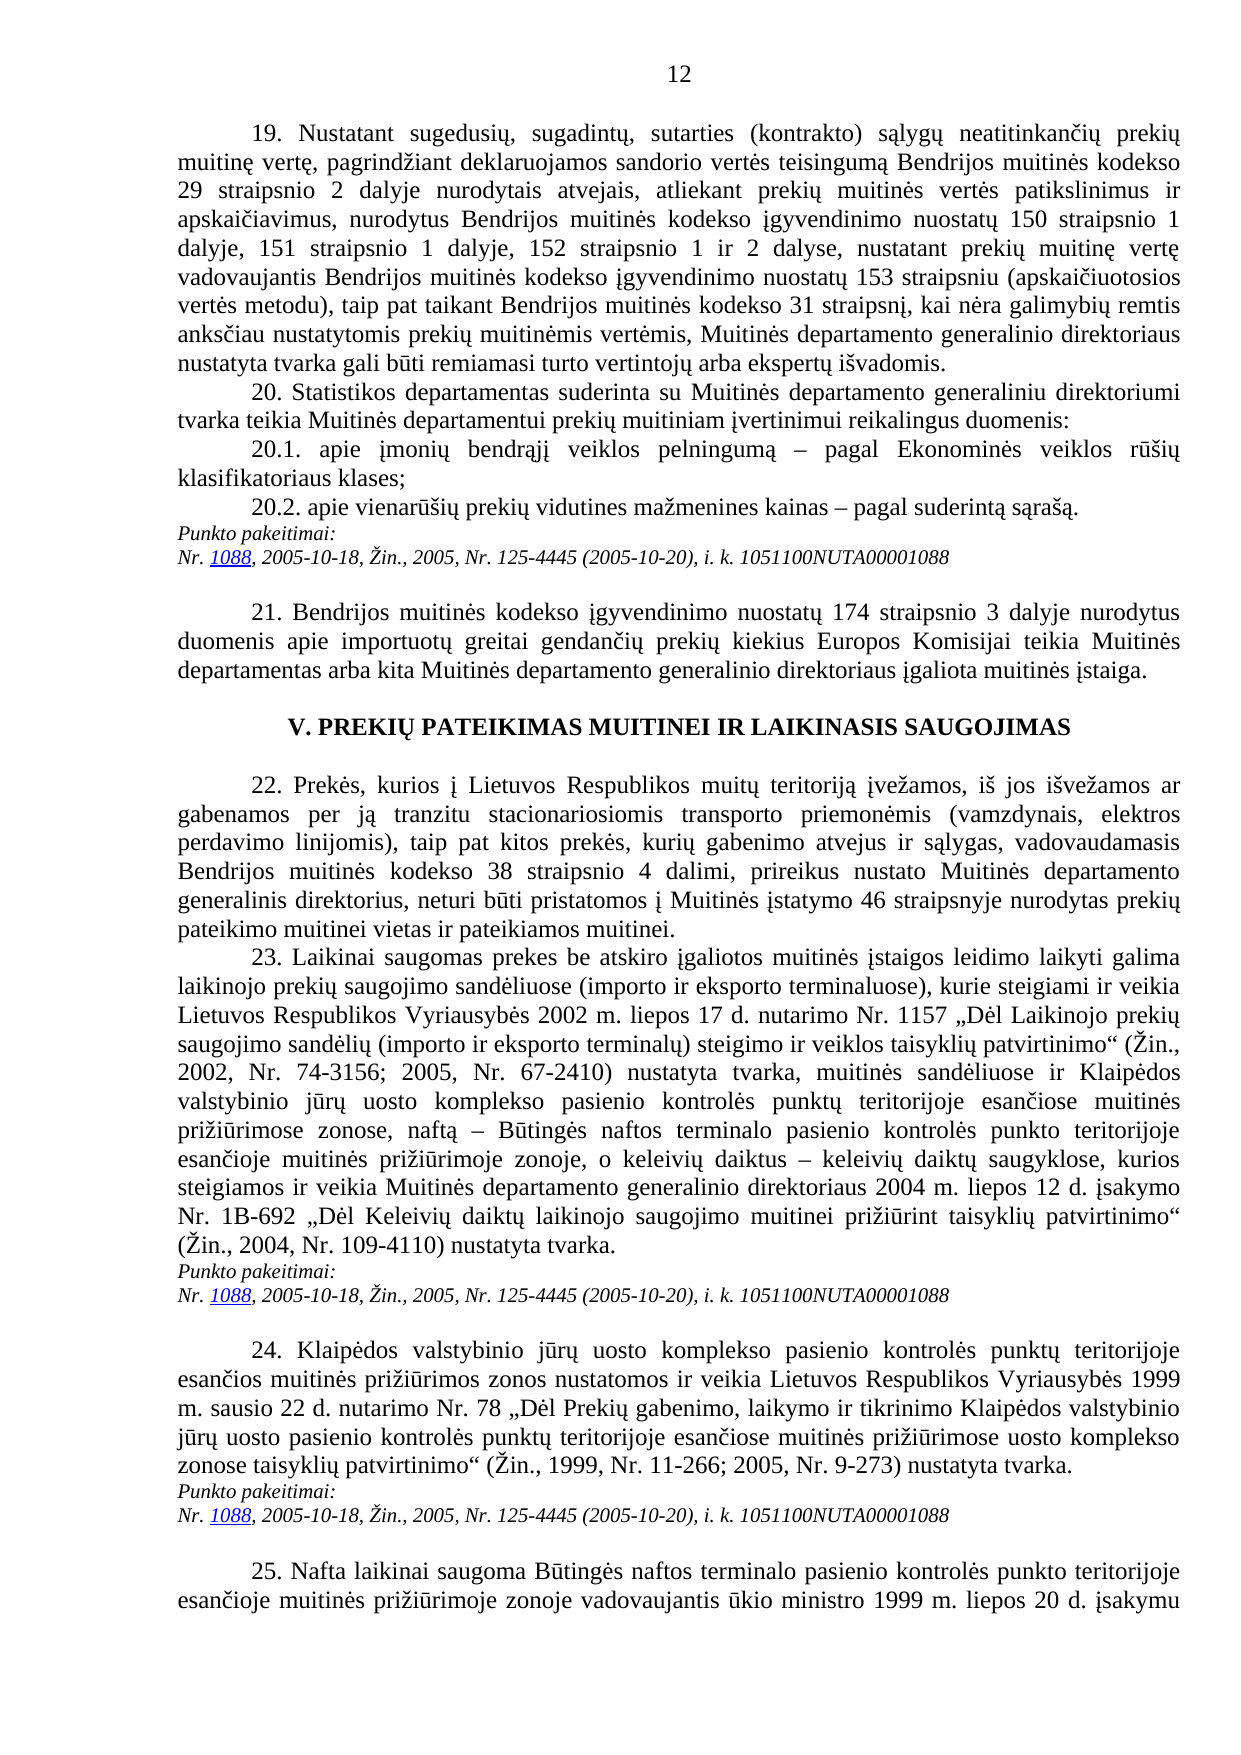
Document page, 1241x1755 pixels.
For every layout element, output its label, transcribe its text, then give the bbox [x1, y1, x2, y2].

text 22. Prekės, kurios į Lietuvos Respublikos muitų teritoriją įvežamos, iš jos išvežamos ar gabenamos per ją tranzitu stacionariosiomis transporto priemonėmis (vamzdynais, elektros perdavimo linijomis), taip pat kitos prekės, kurių gabenimo atvejus ir sąlygas, vadovaudamasis Bendrijos muitinės kodekso 38 straipsnio 4 dalimi, prireikus nustato Muitinės departamento generalinis direktorius, neturi būti pristatomos į Muitinės įstatymo 46 straipsnyje nurodytas prekių pateikimo muitinei vietas ir pateikiamos muitinei. [177, 770, 1181, 942]
text 19. Nustatant sugedusių, sugadintų, sutarties (kontrakto) sąlygų neatitinkančių prekių muitinę vertę, pagrindžiant deklaruojamos sandorio vertės teisingumą Bendrijos muitinės kodekso 29 straipsnio 2 dalyje nurodytais atvejais, atliekant prekių muitinės vertės patikslinimus ir apskaičiavimus, nurodytus Bendrijos muitinės kodekso įgyvendinimo nuostatų 150 straipsnio 1 dalyje, 151 straipsnio 1 dalyje, 152 straipsnio 1 ir 2 dalyse, nustatant prekių muitinę vertę vadovaujantis Bendrijos muitinės kodekso įgyvendinimo nuostatų 153 straipsniu (apskaičiuotosios vertės metodu), taip pat taikant Bendrijos muitinės kodekso 31 straipsnį, kai nėra galimybių remtis anksčiau nustatytomis prekių muitinėmis vertėmis, Muitinės departamento generalinio direktoriaus nustatyta tvarka gali būti remiamasi turto vertintojų arba ekspertų išvadomis. [177, 118, 1181, 377]
text 21. Bendrijos muitinės kodekso įgyvendinimo nuostatų 174 straipsnio 3 dalyje nurodytus duomenis apie importuotų greitai gendančių prekių kiekius Europos Komisijai teikia Muitinės departamentas arba kita Muitinės departamento generalinio direktoriaus įgaliota muitinės įstaiga. [177, 597, 1181, 684]
text 20. Statistikos departamentas suderinta su Muitinės departamento generaliniu direktoriumi tvarka teikia Muitinės departamentui prekių muitiniam įvertinimui reikalingus duomenis: [177, 377, 1181, 434]
text Punkto pakeitimai: [177, 1259, 1181, 1283]
text Nr. 1088, 2005-10-18, Žin., 2005, Nr. 125-4445 (2005-10-20), i. k. 1051100NUTA00001088 [177, 1503, 1181, 1527]
text 25. Nafta laikinai saugoma Būtingės naftos terminalo pasienio kontrolės punkto teritorijoje esančioje muitinės prižiūrimoje zonoje vadovaujantis ūkio ministro 1999 m. liepos 20 d. įsakymu [177, 1556, 1181, 1614]
text 20.2. apie vienarūšių prekių vidutines mažmenines kainas – pagal suderintą sąrašą. [177, 492, 1181, 521]
text Punkto pakeitimai: [177, 521, 1181, 545]
text V. PREKIŲ PATEIKIMAS MUITINEI IR LAIKINASIS SAUGOJIMAS [177, 712, 1181, 741]
text Nr. 1088, 2005-10-18, Žin., 2005, Nr. 125-4445 (2005-10-20), i. k. 1051100NUTA00001088 [177, 545, 1181, 569]
text 20.1. apie įmonių bendrąjį veiklos pelningumą – pagal Ekonominės veiklos rūšių klasifikatoriaus klases; [177, 434, 1181, 492]
text 23. Laikinai saugomas prekes be atskiro įgaliotos muitinės įstaigos leidimo laikyti galima laikinojo prekių saugojimo sandėliuose (importo ir eksporto terminaluose), kurie steigiami ir veikia Lietuvos Respublikos Vyriausybės 2002 m. liepos 17 d. nutarimo Nr. 1157 „Dėl Laikinojo prekių saugojimo sandėlių (importo ir eksporto terminalų) steigimo ir veiklos taisyklių patvirtinimo“ (Žin., 2002, Nr. 74-3156; 2005, Nr. 67-2410) nustatyta tvarka, muitinės sandėliuose ir Klaipėdos valstybinio jūrų uosto komplekso pasienio kontrolės punktų teritorijoje esančiose muitinės prižiūrimose zonose, naftą – Būtingės naftos terminalo pasienio kontrolės punkto teritorijoje esančioje muitinės prižiūrimoje zonoje, o keleivių daiktus – keleivių daiktų saugyklose, kurios steigiamos ir veikia Muitinės departamento generalinio direktoriaus 2004 m. liepos 12 d. įsakymo Nr. 1B-692 „Dėl Keleivių daiktų laikinojo saugojimo muitinei prižiūrint taisyklių patvirtinimo“ (Žin., 2004, Nr. 109-4110) nustatyta tvarka. [177, 942, 1181, 1259]
text Nr. 1088, 2005-10-18, Žin., 2005, Nr. 125-4445 (2005-10-20), i. k. 1051100NUTA00001088 [177, 1283, 1181, 1307]
text Punkto pakeitimai: [177, 1479, 1181, 1503]
text 24. Klaipėdos valstybinio jūrų uosto komplekso pasienio kontrolės punktų teritorijoje esančios muitinės prižiūrimos zonos nustatomos ir veikia Lietuvos Respublikos Vyriausybės 1999 m. sausio 22 d. nutarimo Nr. 78 „Dėl Prekių gabenimo, laikymo ir tikrinimo Klaipėdos valstybinio jūrų uosto pasienio kontrolės punktų teritorijoje esančiose muitinės prižiūrimose uosto komplekso zonose taisyklių patvirtinimo“ (Žin., 1999, Nr. 11-266; 2005, Nr. 9-273) nustatyta tvarka. [177, 1336, 1181, 1479]
